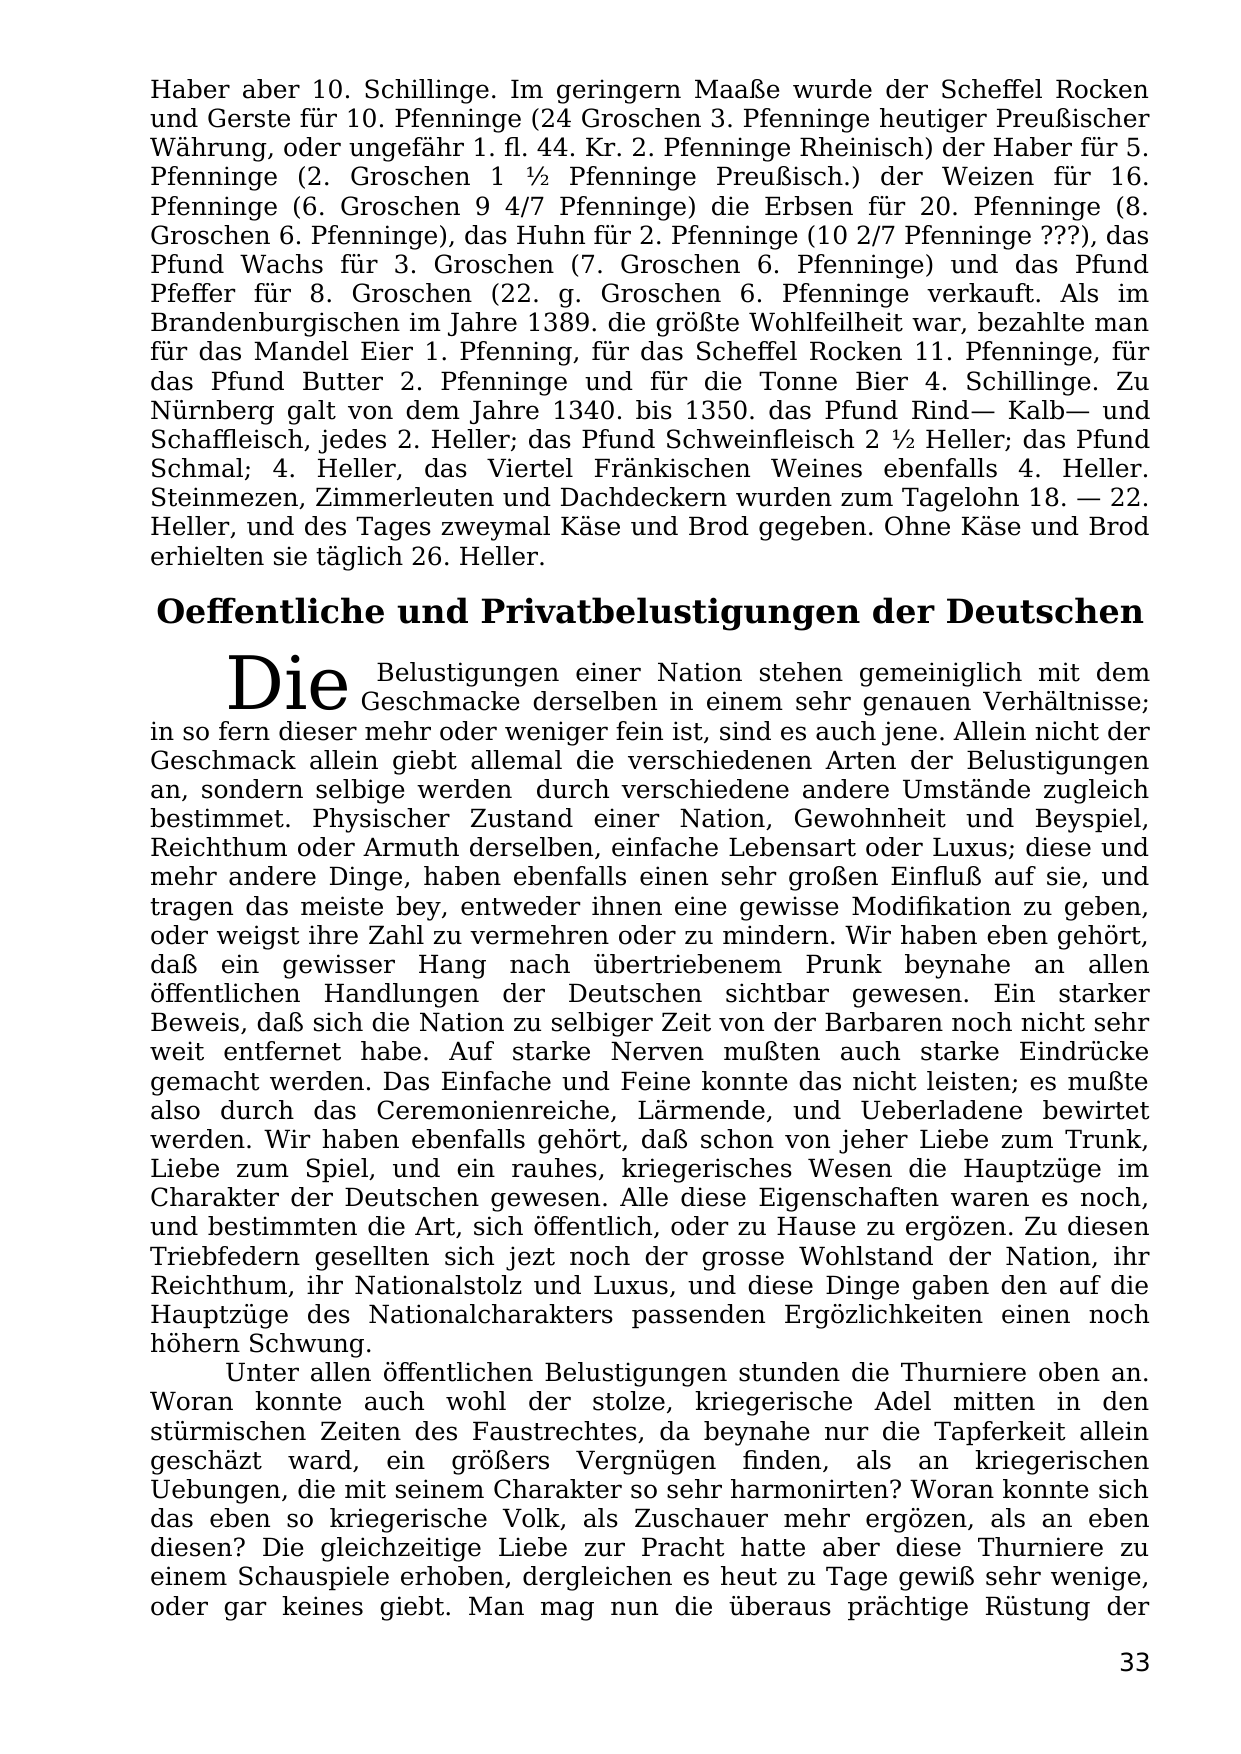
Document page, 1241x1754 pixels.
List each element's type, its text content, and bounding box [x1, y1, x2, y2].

text Unter allen öffentlichen Belustigungen stunden die Thurniere oben an. Woran konnte auch wohl der stolze, kriegerische Adel mitten in den stürmischen Zeiten des Faustrechtes, da beynahe nur die Tapferkeit allein geschäzt ward, ein größers Vergnügen finden, als an kriegerischen Uebungen, die mit seinem Charakter so sehr harmonirten? Woran konnte sich das eben so kriegerische Volk, als Zuschauer mehr ergözen, als an eben diesen? Die gleichzeitige Liebe zur Pracht hatte aber diese Thurniere zu einem Schauspiele erhoben, dergleichen es heut zu Tage gewiß sehr wenige, oder gar keines giebt. Man mag nun die überaus prächtige Rüstung der [150, 1358, 1151, 1621]
text Haber aber 10. Schillinge. Im geringern Maaße wurde der Scheffel Rocken und Gerste für 10. Pfenninge (24 Groschen 3. Pfenninge heutiger Preußischer Währung, oder ungefähr 1. fl. 44. Kr. 2. Pfenninge Rheinisch) der Haber für 5. Pfenninge (2. Groschen 1 ½ Pfenninge Preußisch.) der Weizen für 16. Pfenninge (6. Groschen 9 4/7 Pfenninge) die Erbsen für 20. Pfenninge (8. Groschen 6. Pfenninge), das Huhn für 2. Pfenninge (10 2/7 Pfenninge ???), das Pfund Wachs für 3. Groschen (7. Groschen 6. Pfenninge) und das Pfund Pfeffer für 8. Groschen (22. g. Groschen 6. Pfenninge verkauft. Als im Brandenburgischen im Jahre 1389. die größte Wohlfeilheit war, bezahlte man für das Mandel Eier 1. Pfenning, für das Scheffel Rocken 11. Pfenninge, für das Pfund Butter 2. Pfenninge und für die Tonne Bier 4. Schillinge. Zu Nürnberg galt von dem Jahre 1340. bis 1350. das Pfund Rind— Kalb— und Schaffleisch, jedes 2. Heller; das Pfund Schweinfleisch 2 ½ Heller; das Pfund Schmal; 4. Heller, das Viertel Fränkischen Weines ebenfalls 4. Heller. Steinmezen, Zimmerleuten und Dachdeckern wurden zum Tagelohn 18. — 22. Heller, und des Tages zweymal Käse und Brod gegeben. Ohne Käse und Brod erhielten sie täglich 26. Heller. [150, 75, 1151, 571]
text Oeffentliche und Privatbelustigungen der Deutschen [150, 571, 1151, 631]
text Die Belustigungen einer Nation stehen gemeiniglich mit dem Geschmacke derselben in einem sehr genauen Verhältnisse; in so fern dieser mehr oder weniger fein ist, sind es auch jene. Allein nicht der Geschmack allein giebt allemal die verschiedenen Arten der Belustigungen an, sondern selbige werden durch verschiedene andere Umstände zugleich bestimmet. Physischer Zustand einer Nation, Gewohnheit und Beyspiel, Reichthum oder Armuth derselben, einfache Lebensart oder Luxus; diese und mehr andere Dinge, haben ebenfalls einen sehr großen Einfluß auf sie, und tragen das meiste bey, entweder ihnen eine gewisse Modifikation zu geben, oder weigst ihre Zahl zu vermehren oder zu mindern. Wir haben eben gehört, daß ein gewisser Hang nach übertriebenem Prunk beynahe an allen öffentlichen Handlungen der Deutschen sichtbar gewesen. Ein starker Beweis, daß sich die Nation zu selbiger Zeit von der Barbaren noch nicht sehr weit entfernet habe. Auf starke Nerven mußten auch starke Eindrücke gemacht werden. Das Einfache und Feine konnte das nicht leisten; es mußte also durch das Ceremonienreiche, Lärmende, und Ueberladene bewirtet werden. Wir haben ebenfalls gehört, daß schon von jeher Liebe zum Trunk, Liebe zum Spiel, und ein rauhes, kriegerisches Wesen die Hauptzüge im Charakter der Deutschen gewesen. Alle diese Eigenschaften waren es noch, und bestimmten die Art, sich öffentlich, oder zu Hause zu ergözen. Zu diesen Triebfedern gesellten sich jezt noch der grosse Wohlstand der Nation, ihr Reichthum, ihr Nationalstolz und Luxus, und diese Dinge gaben den auf die Hauptzüge des Nationalcharakters passenden Ergözlichkeiten einen noch höhern Schwung. [150, 655, 1151, 1358]
